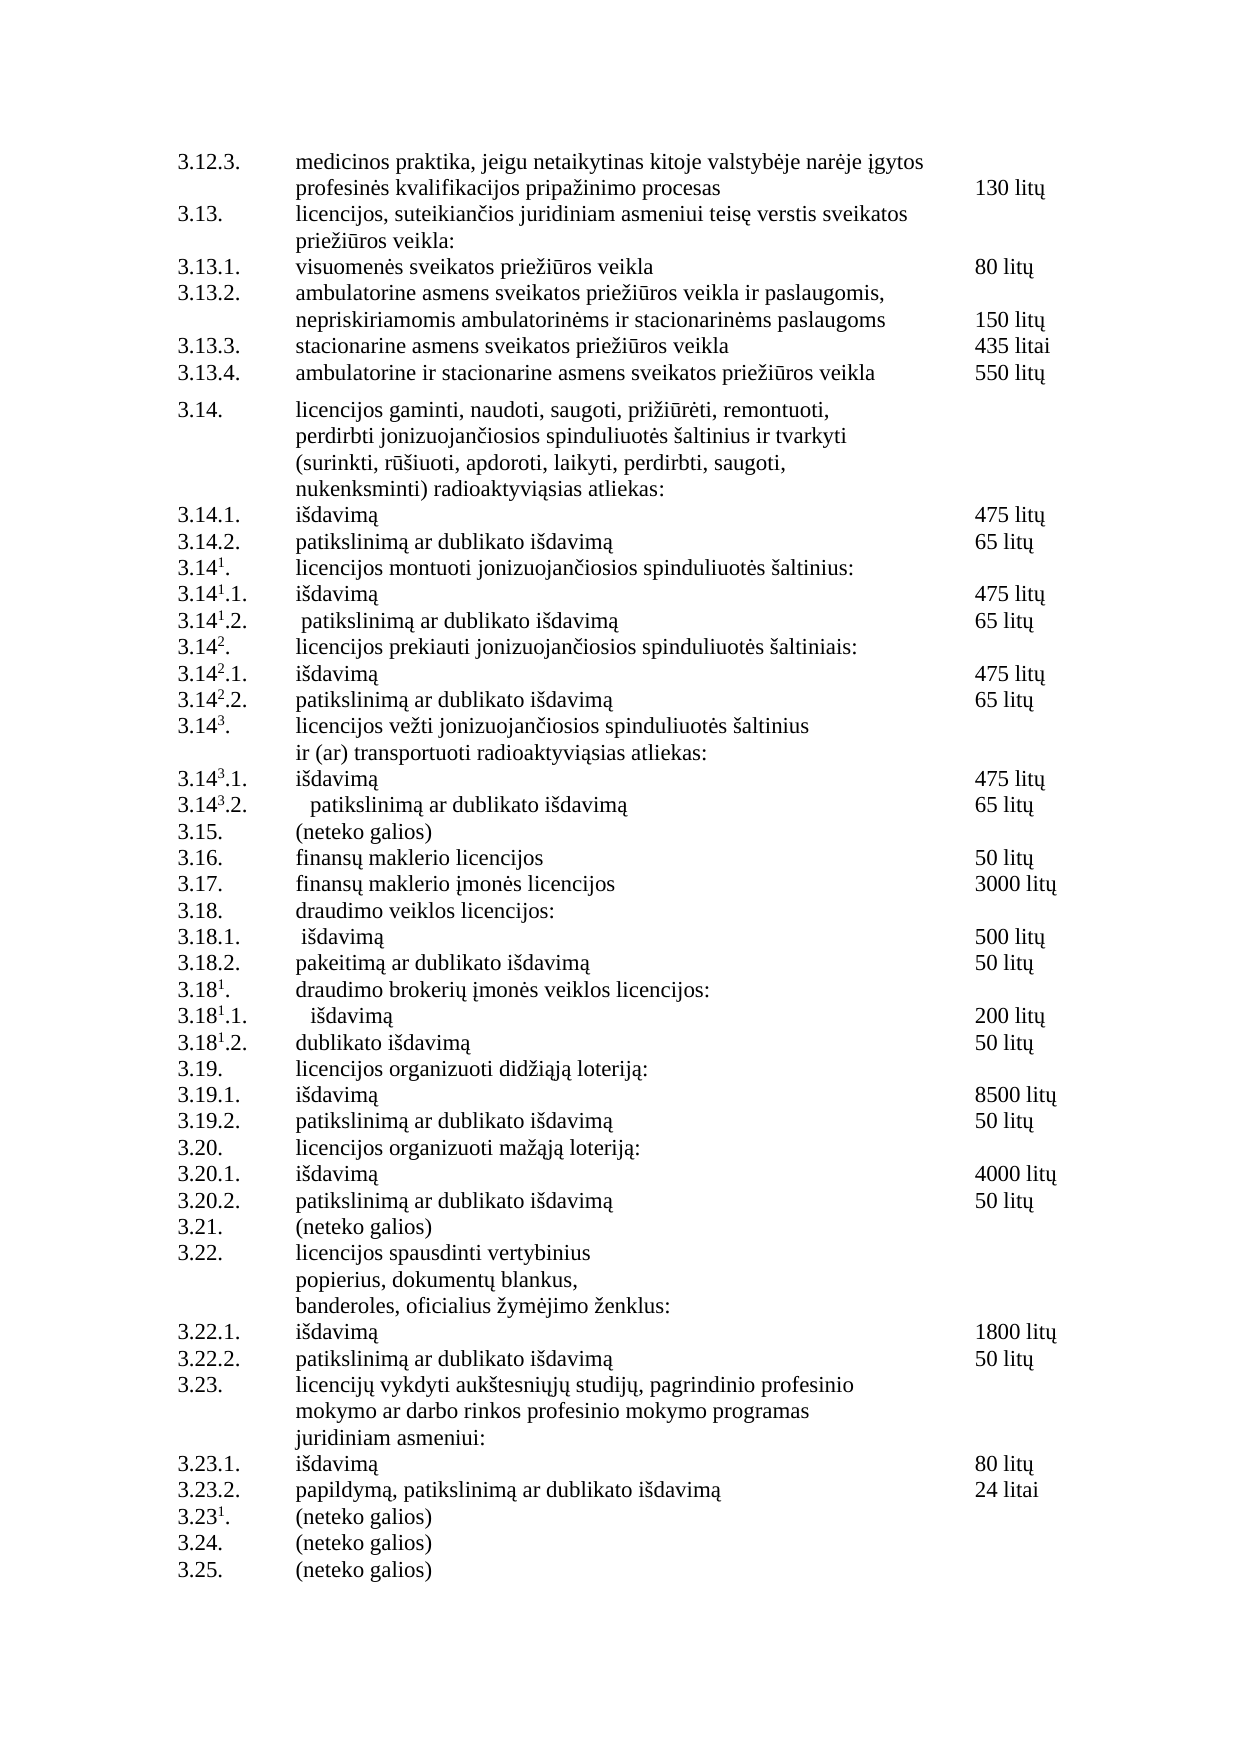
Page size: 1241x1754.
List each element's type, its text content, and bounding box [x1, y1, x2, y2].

text 3.17. finansų maklerio įmonės licencijos 3000 litų [177, 870, 1122, 897]
text nukenksminti) radioaktyviąsias atliekas: [177, 475, 1122, 501]
text 3.13.1. visuomenės sveikatos priežiūros veikla 80 litų [177, 253, 1122, 279]
text 3.19.1. išdavimą 8500 litų [177, 1081, 1122, 1108]
text 3.16. finansų maklerio licencijos 50 litų [177, 844, 1122, 870]
text 3.13.4. ambulatorine ir stacionarine asmens sveikatos priežiūros veikla 550 litų [177, 358, 1122, 385]
text 3.22.2. patikslinimą ar dublikato išdavimą 50 litų [177, 1345, 1122, 1371]
text profesinės kvalifikacijos pripažinimo procesas 130 litų [177, 174, 1122, 200]
text 3.13.3. stacionarine asmens sveikatos priežiūros veikla 435 litai [177, 332, 1122, 358]
text 3.24. (neteko galios) [177, 1529, 1122, 1556]
text 3.231. (neteko galios) [177, 1503, 1122, 1529]
text 3.143. licencijos vežti jonizuojančiosios spinduliuotės šaltinius [177, 712, 1122, 739]
text perdirbti jonizuojančiosios spinduliuotės šaltinius ir tvarkyti [177, 422, 1122, 449]
text 3.142. licencijos prekiauti jonizuojančiosios spinduliuotės šaltiniais: [177, 633, 974, 659]
text 3.23.2. papildymą, patikslinimą ar dublikato išdavimą 24 litai [177, 1477, 1122, 1503]
text 3.19. licencijos organizuoti didžiąją loteriją: [177, 1055, 1122, 1081]
text 3.13.2. ambulatorine asmens sveikatos priežiūros veikla ir paslaugomis, [177, 279, 1122, 306]
text 3.181.1. išdavimą 200 litų [177, 1002, 1122, 1028]
text mokymo ar darbo rinkos profesinio mokymo programas [177, 1397, 1122, 1424]
text ir (ar) transportuoti radioaktyviąsias atliekas: [177, 739, 1122, 765]
text nepriskiriamomis ambulatorinėms ir stacionarinėms paslaugoms 150 litų [251, 306, 1122, 332]
text 3.21. (neteko galios) [177, 1213, 1122, 1239]
text 3.18.2. pakeitimą ar dublikato išdavimą 50 litų [177, 949, 1122, 976]
text 3.181. draudimo brokerių įmonės veiklos licencijos: [177, 976, 1122, 1002]
text 3.143.2. patikslinimą ar dublikato išdavimą 65 litų [177, 791, 1122, 818]
text 3.14.1. išdavimą 475 litų [177, 501, 1122, 528]
text 3.22. licencijos spausdinti vertybinius [177, 1239, 1122, 1266]
text 3.181.2. dublikato išdavimą 50 litų [177, 1028, 1122, 1055]
text 3.142.1. išdavimą 475 litų [177, 659, 1122, 686]
text 3.23.1. išdavimą 80 litų [177, 1450, 1122, 1477]
text 3.12.3. medicinos praktika, jeigu netaikytinas kitoje valstybėje narėje įgytos [177, 148, 1122, 174]
text 3.142.2. patikslinimą ar dublikato išdavimą 65 litų [177, 686, 1122, 712]
text 3.20.1. išdavimą 4000 litų [177, 1160, 1122, 1187]
text 3.20. licencijos organizuoti mažąją loteriją: [177, 1134, 1122, 1160]
text 3.141.2. patikslinimą ar dublikato išdavimą 65 litų [177, 607, 1122, 633]
text 3.14.2. patikslinimą ar dublikato išdavimą 65 litų [177, 528, 1122, 554]
text 3.25. (neteko galios) [177, 1556, 1122, 1582]
text 3.141.1. išdavimą 475 litų [177, 581, 1122, 607]
text 3.14. licencijos gaminti, naudoti, saugoti, prižiūrėti, remontuoti, [177, 385, 1122, 422]
text 3.20.2. patikslinimą ar dublikato išdavimą 50 litų [177, 1187, 1122, 1213]
text 3.143.1. išdavimą 475 litų [177, 765, 1107, 791]
text 3.18.1. išdavimą 500 litų [177, 923, 1122, 949]
text 3.23. licencijų vykdyti aukštesniųjų studijų, pagrindinio profesinio [177, 1371, 1122, 1397]
text juridiniam asmeniui: [177, 1424, 1122, 1450]
text 3.13. licencijos, suteikiančios juridiniam asmeniui teisę verstis sveikatos [177, 200, 1122, 227]
text 3.141. licencijos montuoti jonizuojančiosios spinduliuotės šaltinius: [177, 554, 974, 581]
text banderoles, oficialius žymėjimo ženklus: [177, 1292, 1122, 1318]
text 3.22.1. išdavimą 1800 litų [177, 1318, 1122, 1345]
text priežiūros veikla: [251, 227, 1122, 253]
text (surinkti, rūšiuoti, apdoroti, laikyti, perdirbti, saugoti, [177, 449, 1122, 475]
text 3.15. (neteko galios) [177, 818, 1122, 844]
text 3.19.2. patikslinimą ar dublikato išdavimą 50 litų [177, 1108, 1122, 1134]
text 3.18. draudimo veiklos licencijos: [177, 897, 1122, 923]
text popierius, dokumentų blankus, [177, 1266, 1122, 1292]
